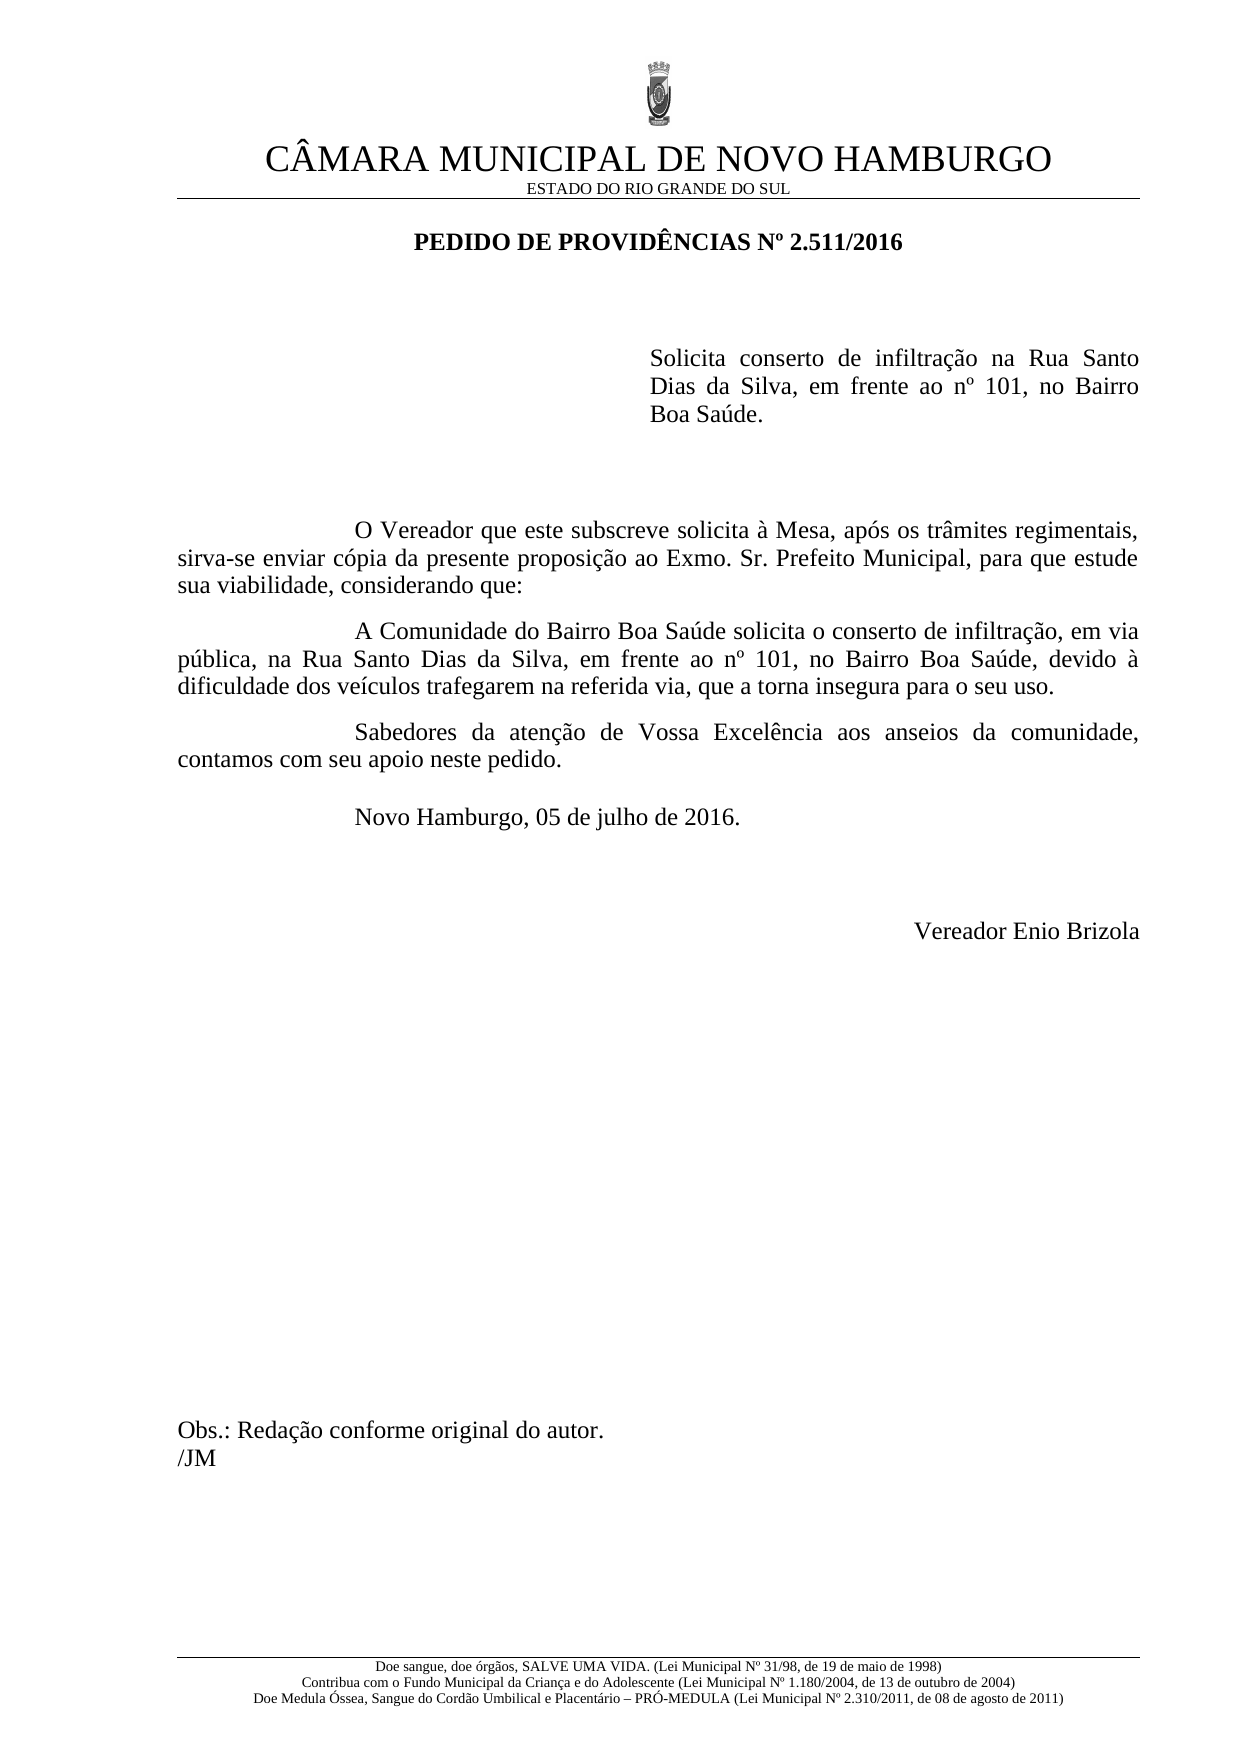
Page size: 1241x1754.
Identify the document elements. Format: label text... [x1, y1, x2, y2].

text Sabedores da atenção de Vossa Excelência aos anseios da comunidade, contamos com seu apoio neste pedido. [177, 718, 1140, 773]
text Vereador Enio Brizola [177, 917, 1140, 945]
text A Comunidade do Bairro Boa Saúde solicita o conserto de infiltração, em via pública, na Rua Santo Dias da Silva, em frente ao nº 101, no Bairro Boa Saúde, devido à dificuldade dos veículos trafegarem na referida via, que a torna insegura para o seu uso. [177, 617, 1140, 700]
text Novo Hamburgo, 05 de julho de 2016. [177, 803, 1140, 831]
text Obs.: Redação conforme original do autor. [177, 1416, 1140, 1444]
text O Vereador que este subscreve solicita à Mesa, após os trâmites regimentais, sirva-se enviar cópia da presente proposição ao Exmo. Sr. Prefeito Municipal, para que estude sua viabilidade, considerando que: [177, 516, 1140, 599]
text Solicita conserto de infiltração na Rua Santo Dias da Silva, em frente ao nº 101, no Bairro Boa Saúde. [649, 344, 1140, 428]
text /JM [177, 1444, 1140, 1471]
text PEDIDO DE PROVIDÊNCIAS Nº 2.511/2016 [177, 228, 1140, 256]
